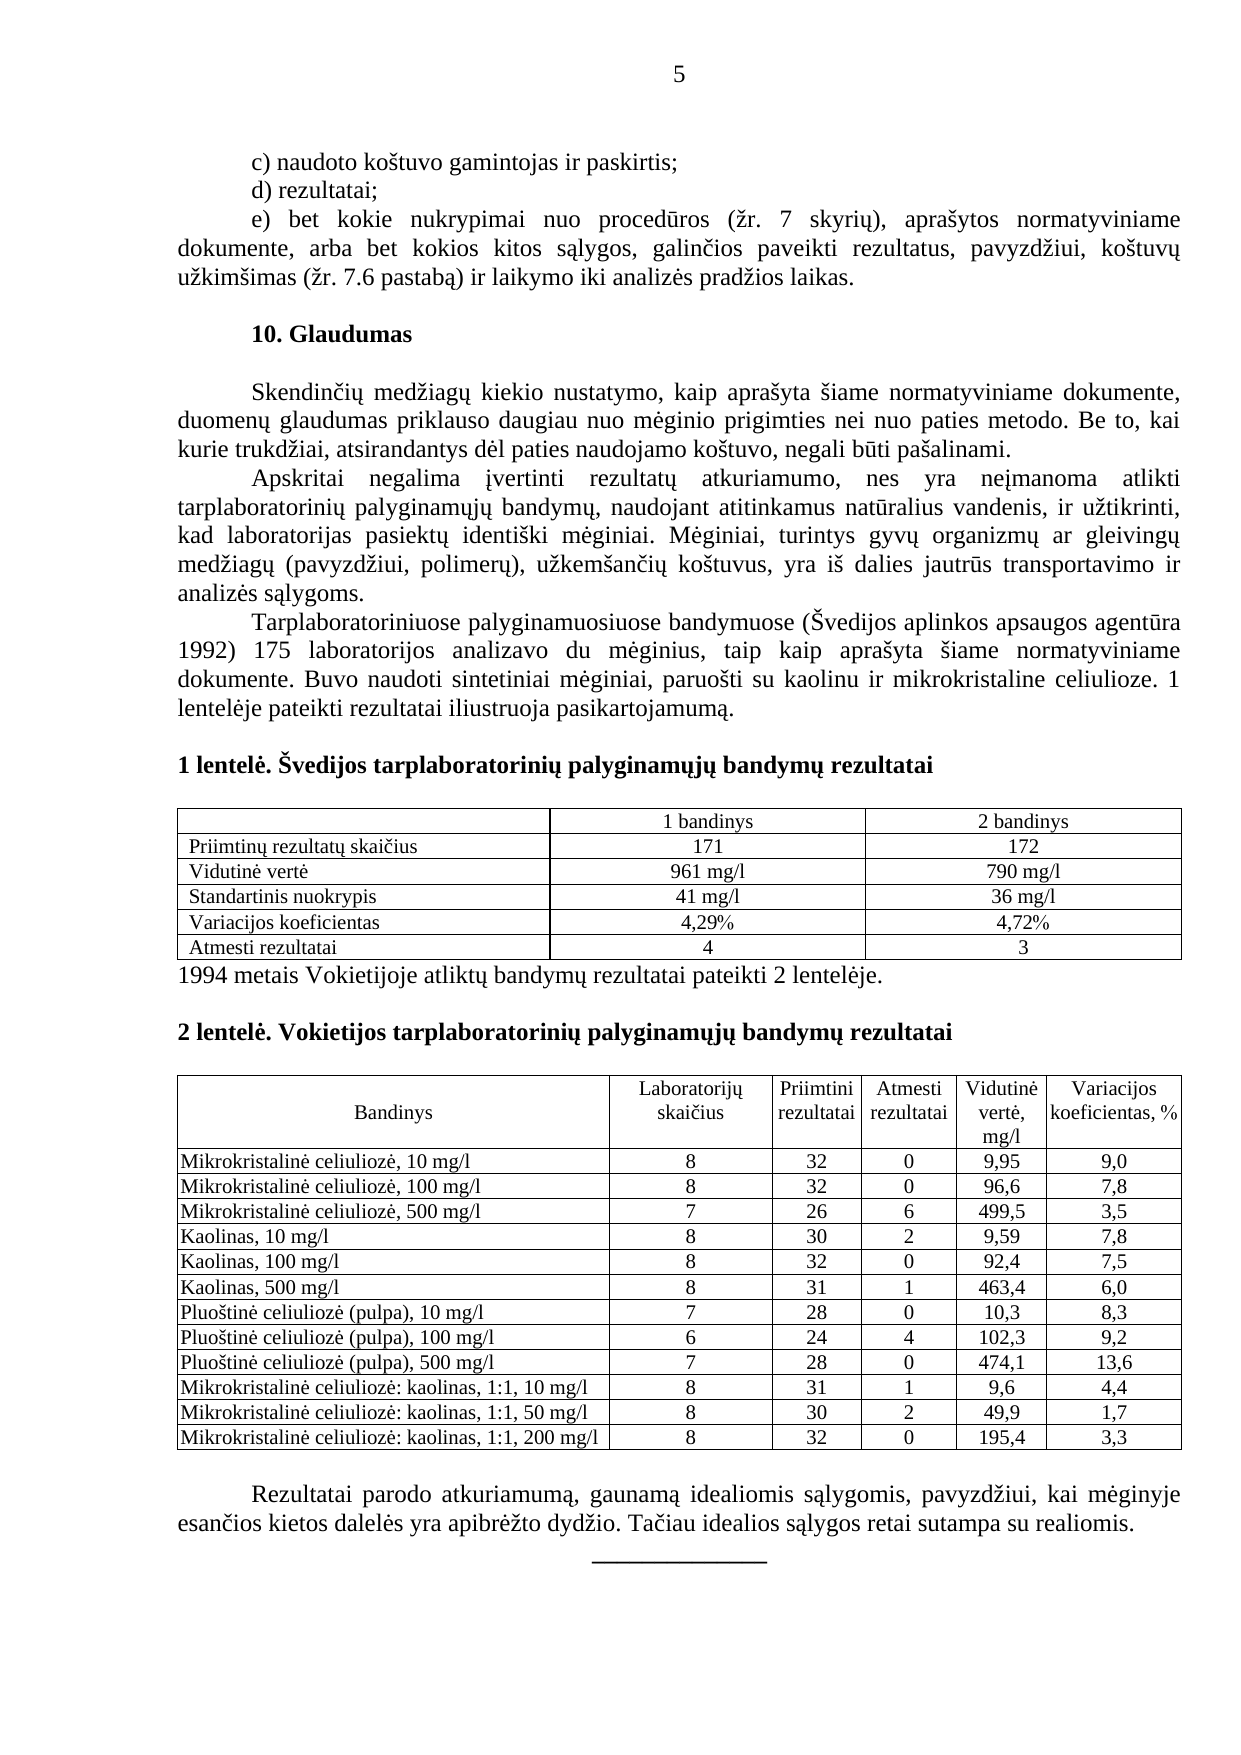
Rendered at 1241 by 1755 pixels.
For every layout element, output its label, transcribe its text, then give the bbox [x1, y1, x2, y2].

table_cell Kaolinas, 10 mg/l [178, 1224, 609, 1248]
table_cell 96,6 [957, 1174, 1046, 1198]
table_header Bandinys [178, 1076, 609, 1148]
table_cell 499,5 [957, 1199, 1046, 1223]
table_cell 7,8 [1047, 1224, 1181, 1248]
table_cell 13,6 [1047, 1350, 1181, 1374]
text 10. Glaudumas [177, 319, 1181, 348]
table_cell 28 [773, 1300, 861, 1324]
table_cell 7 [610, 1300, 772, 1324]
table_cell 102,3 [957, 1325, 1046, 1349]
table_cell 9,0 [1047, 1149, 1181, 1173]
table_cell 31 [773, 1275, 861, 1299]
table_header [178, 809, 549, 833]
table_cell 3,5 [1047, 1199, 1181, 1223]
text Rezultatai parodo atkuriamumą, gaunamą idealiomis sąlygomis, pavyzdžiui, kai mėginyje esančios kietos dalelės yra apibrėžto dydžio. Tačiau idealios sąlygos retai sutampa su realiomis. [177, 1479, 1181, 1537]
table_cell 0 [862, 1350, 956, 1374]
table_cell 8,3 [1047, 1300, 1181, 1324]
table_cell 4 [862, 1325, 956, 1349]
table_cell Kaolinas, 100 mg/l [178, 1250, 609, 1273]
table_cell 49,9 [957, 1400, 1046, 1424]
table_cell Standartinis nuokrypis [178, 885, 549, 908]
table_cell 26 [773, 1199, 861, 1223]
table_header Vidutinė vertė, mg/l [957, 1076, 1046, 1148]
table_cell 0 [862, 1174, 956, 1198]
table_cell 4,72 [866, 910, 1181, 934]
table_cell Mikrokristalinė celiuliozė: kaolinas, 1:1, 10 mg/l [178, 1375, 609, 1399]
table_cell 195,4 [957, 1425, 1046, 1449]
table_cell 6 [862, 1199, 956, 1223]
table_cell 961 mg/l [551, 859, 865, 883]
table_cell 8 [610, 1224, 772, 1248]
table_cell Mikrokristalinė celiuliozė: kaolinas, 1:1, 50 mg/l [178, 1400, 609, 1424]
table_cell 31 [773, 1375, 861, 1399]
table_cell Mikrokristalinė celiuliozė, 10 mg/l [178, 1149, 609, 1173]
table_cell 32 [773, 1149, 861, 1173]
table_cell 8 [610, 1275, 772, 1299]
table_cell 8 [610, 1375, 772, 1399]
table_cell Pluoštinė celiuliozė (pulpa), 100 mg/l [178, 1325, 609, 1349]
table_header Priimtini rezultatai [773, 1076, 861, 1148]
table_cell 7,5 [1047, 1250, 1181, 1273]
table_cell 41 mg/l [551, 885, 865, 908]
table_cell 9,6 [957, 1375, 1046, 1399]
table_cell 10,3 [957, 1300, 1046, 1324]
table_cell 3 [866, 935, 1181, 959]
table_cell 30 [773, 1224, 861, 1248]
table_cell Mikrokristalinė celiuliozė, 500 mg/l [178, 1199, 609, 1223]
table_cell Mikrokristalinė celiuliozė: kaolinas, 1:1, 200 mg/l [178, 1425, 609, 1449]
table_cell 463,4 [957, 1275, 1046, 1299]
text ______________ [177, 1537, 1181, 1565]
table_header Variacijos koeficientas,  [1047, 1076, 1181, 1148]
table_cell 4 [551, 935, 865, 959]
table_cell Priimtinų rezultatų skaičius [178, 834, 549, 858]
table_cell Mikrokristalinė celiuliozė, 100 mg/l [178, 1174, 609, 1198]
table_cell 2 [862, 1400, 956, 1424]
table_header 1 bandinys [551, 809, 865, 833]
text Apskritai negalima įvertinti rezultatų atkuriamumo, nes yra neįmanoma atlikti tarplaboratorinių palyginamųjų bandymų, naudojant atitinkamus natūralius vandenis, ir užtikrinti, kad laboratorijas pasiektų identiški mėginiai. Mėginiai, turintys gyvų organizmų ar gleivingų medžiagų (pavyzdžiui, polimerų), užkemšančių koštuvus, yra iš dalies jautrūs transportavimo ir analizės sąlygoms. [177, 463, 1181, 607]
text Skendinčių medžiagų kiekio nustatymo, kaip aprašyta šiame normatyviniame dokumente, duomenų glaudumas priklauso daugiau nuo mėginio prigimties nei nuo paties metodo. Be to, kai kurie trukdžiai, atsirandantys dėl paties naudojamo koštuvo, negali būti pašalinami. [177, 377, 1181, 463]
table_cell 9,2 [1047, 1325, 1181, 1349]
text 2 lentelė. Vokietijos tarplaboratorinių palyginamųjų bandymų rezultatai [177, 1017, 1181, 1046]
table_cell 6,0 [1047, 1275, 1181, 1299]
table_cell Pluoštinė celiuliozė (pulpa), 10 mg/l [178, 1300, 609, 1324]
table_cell Pluoštinė celiuliozė (pulpa), 500 mg/l [178, 1350, 609, 1374]
table_cell Variacijos koeficientas [178, 910, 549, 934]
table_cell 0 [862, 1250, 956, 1273]
table_cell 24 [773, 1325, 861, 1349]
table_cell 7 [610, 1350, 772, 1374]
table_cell 32 [773, 1425, 861, 1449]
table_cell 32 [773, 1174, 861, 1198]
text c) naudoto koštuvo gamintojas ir paskirtis; [177, 147, 1181, 176]
table_cell 36 mg/l [866, 885, 1181, 908]
table_cell Kaolinas, 500 mg/l [178, 1275, 609, 1299]
table_cell 8 [610, 1400, 772, 1424]
table_cell 6 [610, 1325, 772, 1349]
text e) bet kokie nukrypimai nuo procedūros (žr. 7 skyrių), aprašytos normatyviniame dokumente, arba bet kokios kitos sąlygos, galinčios paveikti rezultatus, pavyzdžiui, koštuvų užkimšimas (žr. 7.6 pastabą) ir laikymo iki analizės pradžios laikas. [177, 204, 1181, 291]
table_cell 1,7 [1047, 1400, 1181, 1424]
table_header Laboratorijų skaičius [610, 1076, 772, 1148]
table_cell 8 [610, 1149, 772, 1173]
table_cell 790 mg/l [866, 859, 1181, 883]
table_cell 0 [862, 1425, 956, 1449]
table_cell 3,3 [1047, 1425, 1181, 1449]
text d) rezultatai; [177, 176, 1181, 204]
table_cell Atmesti rezultatai [178, 935, 549, 959]
text 1994 metais Vokietijoje atliktų bandymų rezultatai pateikti 2 lentelėje. [177, 960, 1181, 988]
table_cell 2 [862, 1224, 956, 1248]
table_cell 4,29 [551, 910, 865, 934]
table_cell 8 [610, 1425, 772, 1449]
table_cell 474,1 [957, 1350, 1046, 1374]
table_cell 32 [773, 1250, 861, 1273]
table_cell 92,4 [957, 1250, 1046, 1273]
table_cell Vidutinė vertė [178, 859, 549, 883]
table_header Atmesti rezultatai [862, 1076, 956, 1148]
table_cell 1 [862, 1375, 956, 1399]
table_cell 9,59 [957, 1224, 1046, 1248]
table_cell 8 [610, 1174, 772, 1198]
text 1 lentelė. Švedijos tarplaboratorinių palyginamųjų bandymų rezultatai [177, 751, 1181, 779]
table_cell 4,4 [1047, 1375, 1181, 1399]
table_cell 7 [610, 1199, 772, 1223]
table_cell 8 [610, 1250, 772, 1273]
table_cell 172 [866, 834, 1181, 858]
table_cell 171 [551, 834, 865, 858]
table_cell 0 [862, 1300, 956, 1324]
table_cell 28 [773, 1350, 861, 1374]
table_header 2 bandinys [866, 809, 1181, 833]
table_cell 0 [862, 1149, 956, 1173]
table_cell 9,95 [957, 1149, 1046, 1173]
table_cell 1 [862, 1275, 956, 1299]
table_cell 30 [773, 1400, 861, 1424]
table_cell 7,8 [1047, 1174, 1181, 1198]
text Tarplaboratoriniuose palyginamuosiuose bandymuose (Švedijos aplinkos apsaugos agentūra 1992) 175 laboratorijos analizavo du mėginius, taip kaip aprašyta šiame normatyviniame dokumente. Buvo naudoti sintetiniai mėginiai, paruošti su kaolinu ir mikrokristaline celiulioze. 1 lentelėje pateikti rezultatai iliustruoja pasikartojamumą. [177, 607, 1181, 722]
